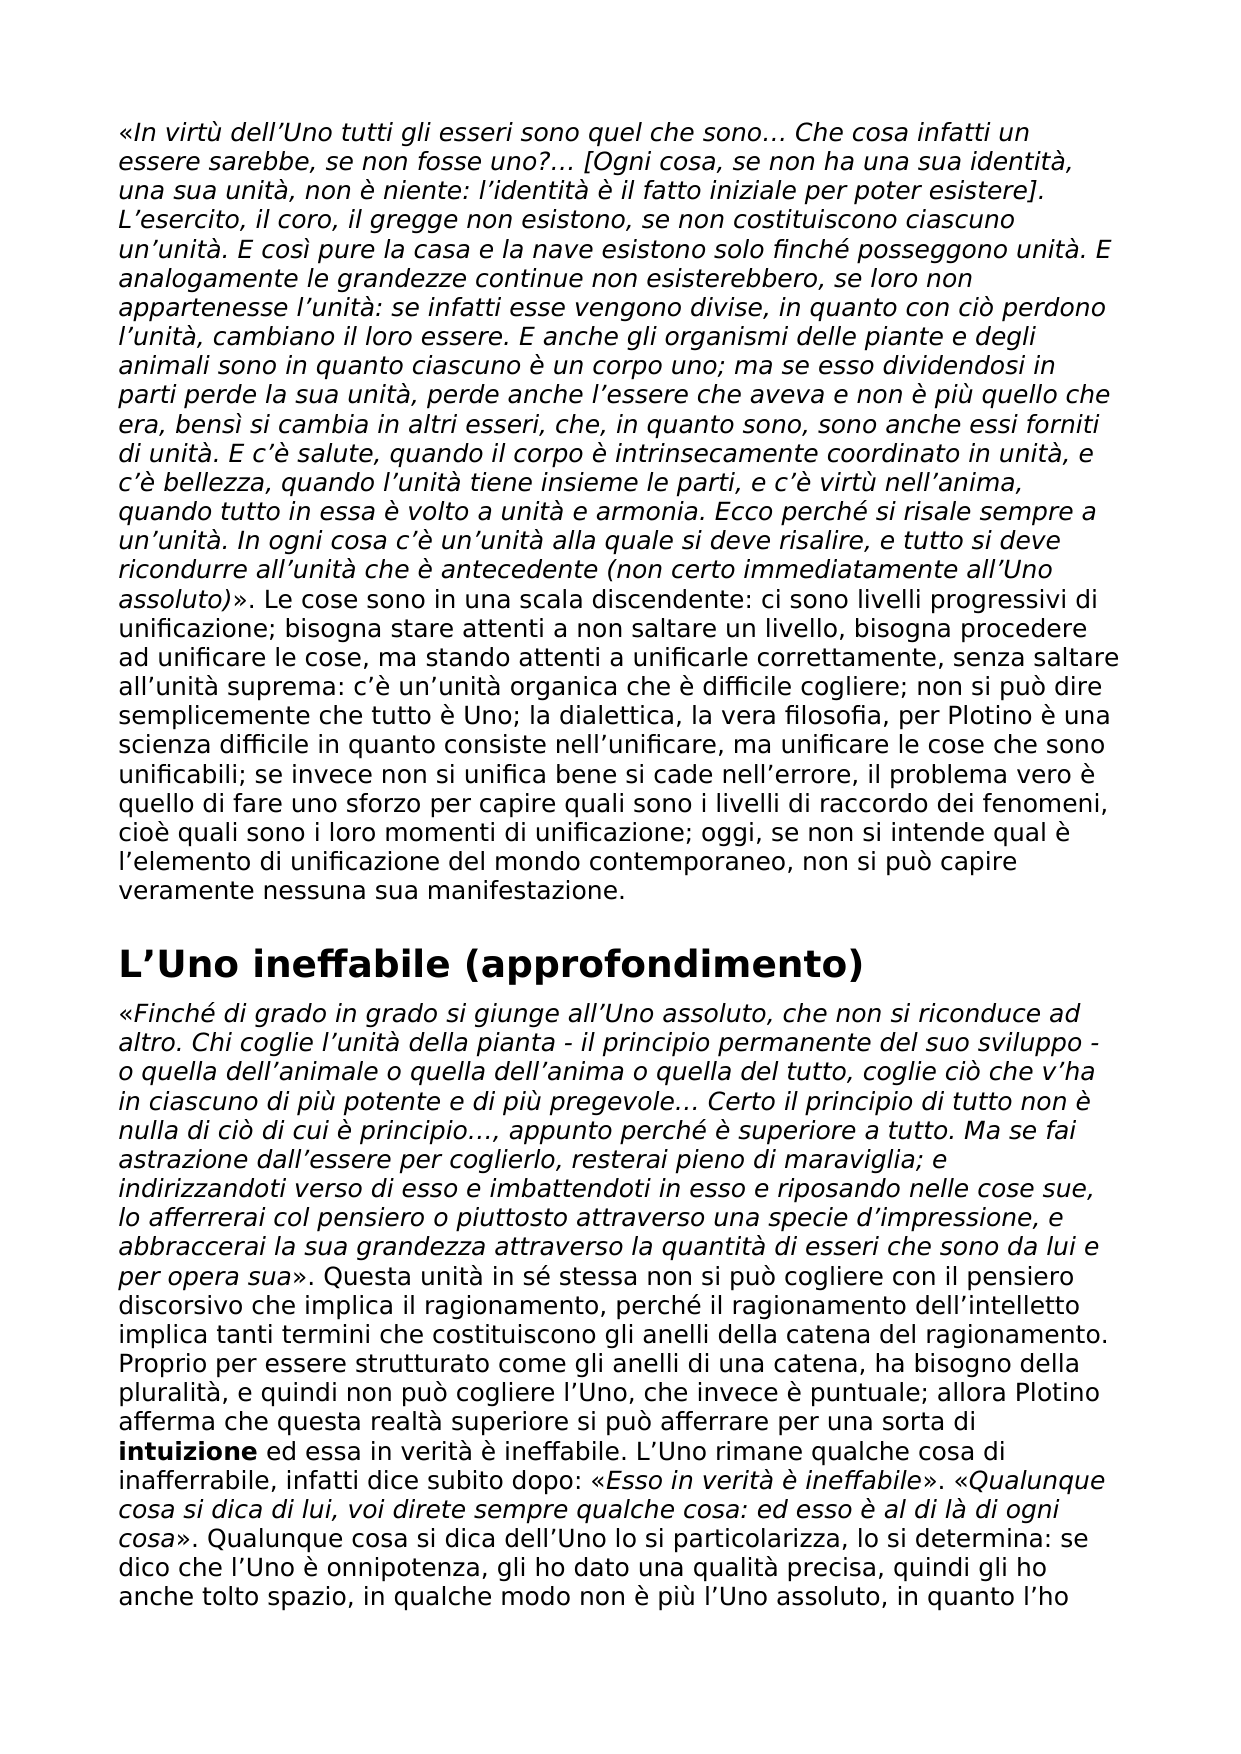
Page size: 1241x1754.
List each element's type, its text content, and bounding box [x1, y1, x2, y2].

text «Finché di grado in grado si giunge all’Uno assoluto, che non si riconduce ad altro. Chi coglie l’unità della pianta - il principio permanente del suo sviluppo - o quella dell’animale o quella dell’anima o quella del tutto, coglie ciò che v’ha in ciascuno di più potente e di più pregevole… Certo il principio di tutto non è nulla di ciò di cui è principio…, appunto perché è superiore a tutto. Ma se fai astrazione dall’essere per coglierlo, resterai pieno di maraviglia; e indirizzandoti verso di esso e imbattendoti in esso e riposando nelle cose sue, lo afferrerai col pensiero o piuttosto attraverso una specie d’impressione, e abbraccerai la sua grandezza attraverso la quantità di esseri che sono da lui e per opera sua». Questa unità in sé stessa non si può cogliere con il pensiero discorsivo che implica il ragionamento, perché il ragionamento dell’intelletto implica tanti termini che costituiscono gli anelli della catena del ragionamento. Proprio per essere strutturato come gli anelli di una catena, ha bisogno della pluralità, e quindi non può cogliere l’Uno, che invece è puntuale; allora Plotino afferma che questa realtà superiore si può afferrare per una sorta di intuizione ed essa in verità è ineffabile. L’Uno rimane qualche cosa di inafferrabile, infatti dice subito dopo: «Esso in verità è ineffabile». «Qualunque cosa si dica di lui, voi direte sempre qualche cosa: ed esso è al di là di ogni cosa». Qualunque cosa si dica dell’Uno lo si particolarizza, lo si determina: se dico che l’Uno è onnipotenza, gli ho dato una qualità precisa, quindi gli ho anche tolto spazio, in qualche modo non è più l’Uno assoluto, in quanto l’ho [118, 999, 1122, 1612]
text «In virtù dell’Uno tutti gli esseri sono quel che sono… Che cosa infatti un essere sarebbe, se non fosse uno?… [Ogni cosa, se non ha una sua identità, una sua unità, non è niente: l’identità è il fatto iniziale per poter esistere]. L’esercito, il coro, il gregge non esistono, se non costituiscono ciascuno un’unità. E così pure la casa e la nave esistono solo finché posseggono unità. E analogamente le grandezze continue non esisterebbero, se loro non appartenesse l’unità: se infatti esse vengono divise, in quanto con ciò perdono l’unità, cambiano il loro essere. E anche gli organismi delle piante e degli animali sono in quanto ciascuno è un corpo uno; ma se esso dividendosi in parti perde la sua unità, perde anche l’essere che aveva e non è più quello che era, bensì si cambia in altri esseri, che, in quanto sono, sono anche essi forniti di unità. E c’è salute, quando il corpo è intrinsecamente coordinato in unità, e c’è bellezza, quando l’unità tiene insieme le parti, e c’è virtù nell’anima, quando tutto in essa è volto a unità e armonia. Ecco perché si risale sempre a un’unità. In ogni cosa c’è un’unità alla quale si deve risalire, e tutto si deve ricondurre all’unità che è antecedente (non certo immediatamente all’Uno assoluto)». Le cose sono in una scala discendente: ci sono livelli progressivi di unificazione; bisogna stare attenti a non saltare un livello, bisogna procedere ad unificare le cose, ma stando attenti a unificarle correttamente, senza saltare all’unità suprema: c’è un’unità organica che è difficile cogliere; non si può dire semplicemente che tutto è Uno; la dialettica, la vera filosofia, per Plotino è una scienza difficile in quanto consiste nell’unificare, ma unificare le cose che sono unificabili; se invece non si unifica bene si cade nell’errore, il problema vero è quello di fare uno sforzo per capire quali sono i livelli di raccordo dei fenomeni, cioè quali sono i loro momenti di unificazione; oggi, se non si intende qual è l’elemento di unificazione del mondo contemporaneo, non si può capire veramente nessuna sua manifestazione. [118, 118, 1122, 906]
subtitle L’Uno ineffabile (approfondimento) [118, 943, 1122, 987]
